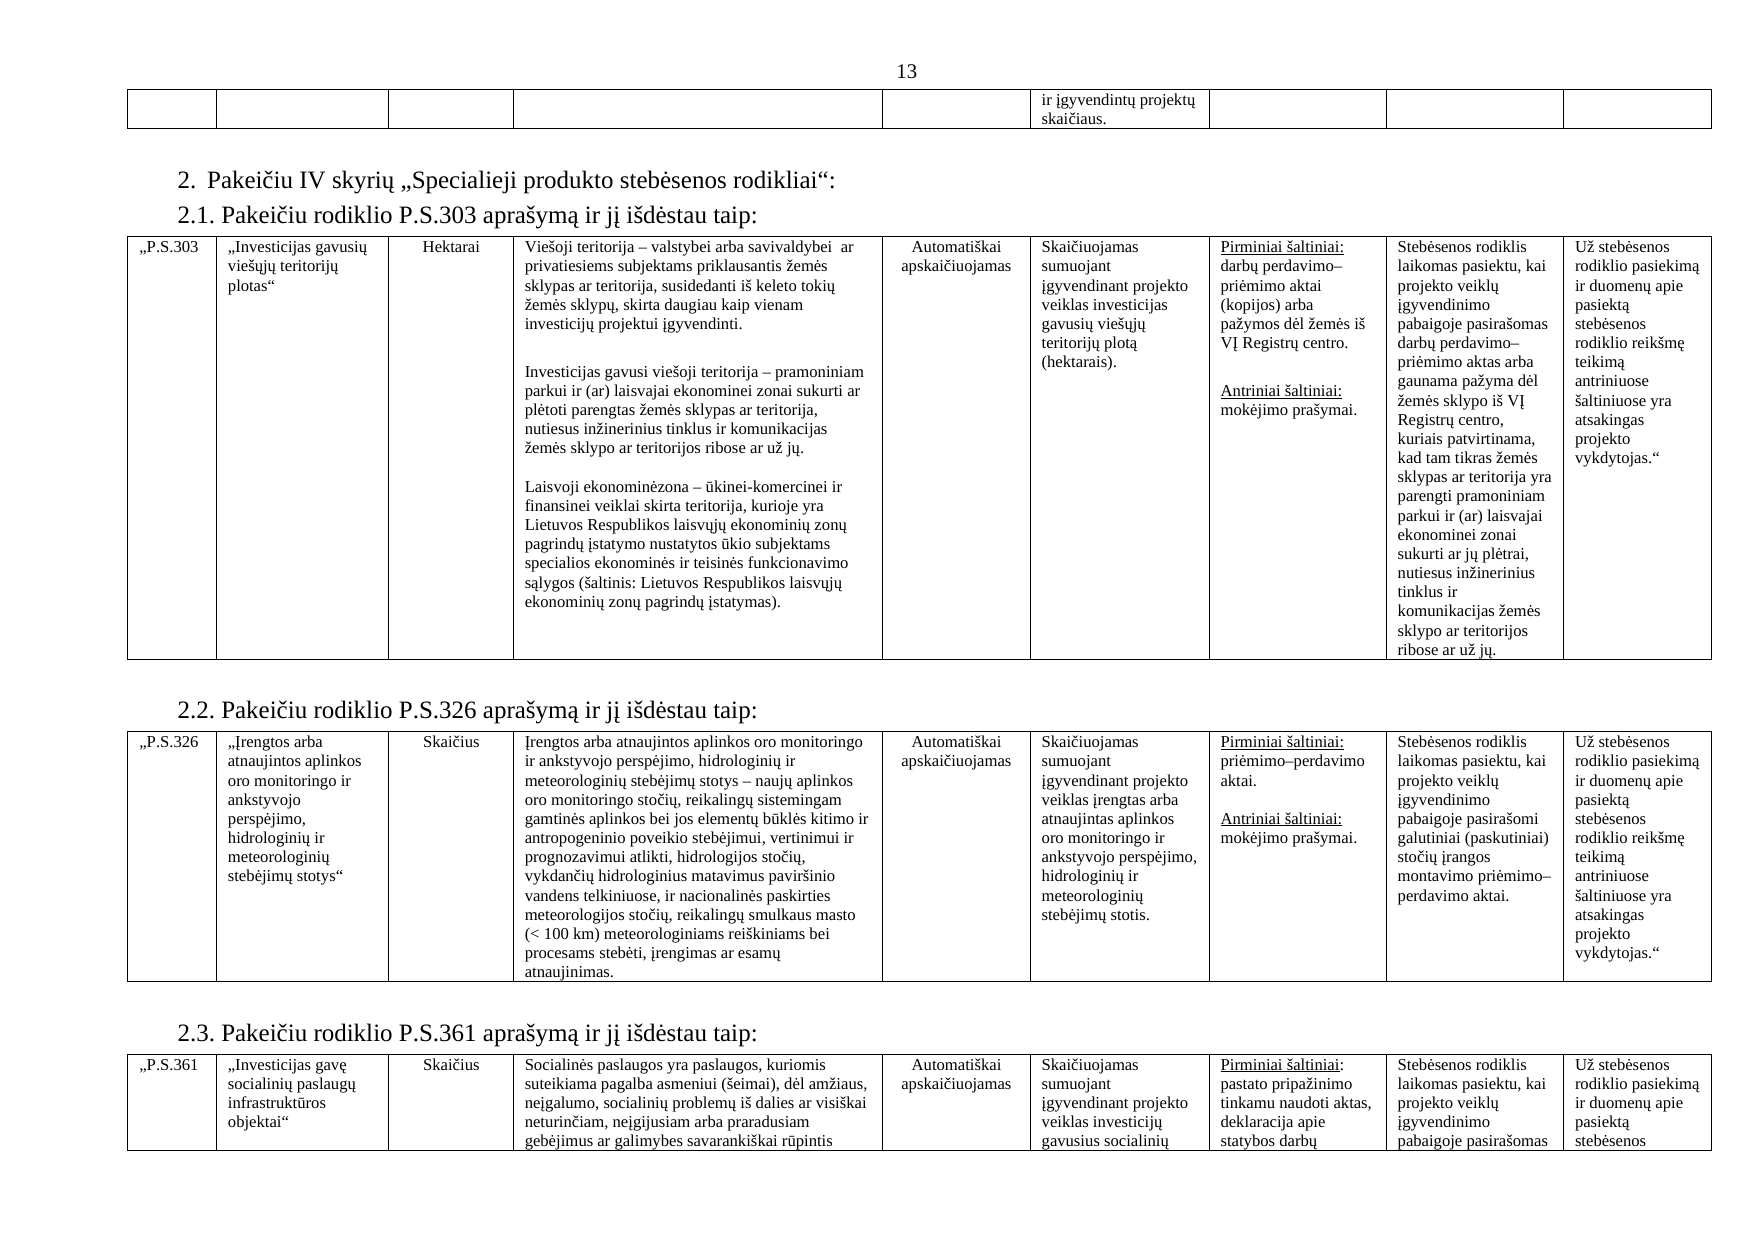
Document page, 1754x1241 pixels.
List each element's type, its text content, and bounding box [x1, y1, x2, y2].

table_header Už stebėsenos rodiklio pasiekimą ir duomenų apie pasiektą stebėsenos [1564, 1055, 1711, 1150]
table_header [128, 90, 216, 128]
table_header „P.S.361 [128, 1055, 216, 1150]
table_header [1564, 90, 1711, 128]
table_header [1387, 90, 1563, 128]
table_header [883, 90, 1030, 128]
table_header „Investicijas gavusių viešųjų teritorijų plotas“ [217, 237, 388, 659]
table_header Stebėsenos rodiklis laikomas pasiektu, kai projekto veiklų įgyvendinimo pabaigoje pasirašomi galutiniai (paskutiniai) stočių įrangos montavimo priėmimo–perdavimo aktai. [1387, 732, 1563, 981]
text 2.1. Pakeičiu rodiklio P.S.303 aprašymą ir jį išdėstau taip: [177, 200, 1695, 229]
table_header Skaičiuojamas sumuojant įgyvendinant projekto veiklas investicijų gavusius socialinių [1031, 1055, 1209, 1150]
table_header Automatiškai apskaičiuojamas [883, 1055, 1030, 1150]
table_header Automatiškai apskaičiuojamas [883, 732, 1030, 981]
table_header Stebėsenos rodiklis laikomas pasiektu, kai projekto veiklų įgyvendinimo pabaigoje pasirašomas darbų perdavimo–priėmimo aktas arba gaunama pažyma dėl žemės sklypo iš VĮ Registrų centro, kuriais patvirtinama, kad tam tikras žemės sklypas ar teritorija yra parengti pramoniniam parkui ir (ar) laisvajai ekonominei zonai sukurti ar jų plėtrai, nutiesus inžinerinius tinklus ir komunikacijas žemės sklypo ar teritorijos ribose ar už jų. [1387, 237, 1563, 659]
table_header Socialinės paslaugos yra paslaugos, kuriomis suteikiama pagalba asmeniui (šeimai), dėl amžiaus, neįgalumo, socialinių problemų iš dalies ar visiškai neturinčiam, neįgijusiam arba praradusiam gebėjimus ar galimybes savarankiškai rūpintis [514, 1055, 882, 1150]
table_header ir įgyvendintų projektų skaičiaus. [1031, 90, 1209, 128]
table_header Stebėsenos rodiklis laikomas pasiektu, kai projekto veiklų įgyvendinimo pabaigoje pasirašomas [1387, 1055, 1563, 1150]
table_header Viešoji teritorija – valstybei arba savivaldybei ar privatiesiems subjektams priklausantis žemės sklypas ar teritorija, susidedanti iš keleto tokių žemės sklypų, skirta daugiau kaip vienam investicijų projektui įgyvendinti. Investicijas gavusi viešoji teritorija – pramoniniam parkui ir (ar) laisvajai ekonominei zonai sukurti ar plėtoti parengtas žemės sklypas ar teritorija, nutiesus inžinerinius tinklus ir komunikacijas žemės sklypo ar teritorijos ribose ar už jų. Laisvoji ekonominėzona – ūkinei-komercinei ir finansinei veiklai skirta teritorija, kurioje yra Lietuvos Respublikos laisvųjų ekonominių zonų pagrindų įstatymo nustatytos ūkio subjektams specialios ekonominės ir teisinės funkcionavimo sąlygos (šaltinis: Lietuvos Respublikos laisvųjų ekonominių zonų pagrindų įstatymas). [514, 237, 882, 659]
table_header Skaičiuojamas sumuojant įgyvendinant projekto veiklas investicijas gavusių viešųjų teritorijų plotą (hektarais). [1031, 237, 1209, 659]
table_header Automatiškai apskaičiuojamas [883, 237, 1030, 659]
table_header Pirminiai šaltiniai: priėmimo–perdavimo aktai. Antriniai šaltiniai: mokėjimo prašymai. [1210, 732, 1386, 981]
table_header [389, 90, 513, 128]
table_header „P.S.326 [128, 732, 216, 981]
table_header „Įrengtos arba atnaujintos aplinkos oro monitoringo ir ankstyvojo perspėjimo, hidrologinių ir meteorologinių stebėjimų stotys“ [217, 732, 388, 981]
table_header „P.S.303 [128, 237, 216, 659]
text 2. Pakeičiu IV skyrių „Specialieji produkto stebėsenos rodikliai“: [177, 165, 1695, 193]
table_header Už stebėsenos rodiklio pasiekimą ir duomenų apie pasiektą stebėsenos rodiklio reikšmę teikimą antriniuose šaltiniuose yra atsakingas projekto vykdytojas.“ [1564, 237, 1711, 659]
table_header [217, 90, 388, 128]
table_header Skaičiuojamas sumuojant įgyvendinant projekto veiklas įrengtas arba atnaujintas aplinkos oro monitoringo ir ankstyvojo perspėjimo, hidrologinių ir meteorologinių stebėjimų stotis. [1031, 732, 1209, 981]
table_header Pirminiai šaltiniai: darbų perdavimo–priėmimo aktai (kopijos) arba pažymos dėl žemės iš VĮ Registrų centro. Antriniai šaltiniai: mokėjimo prašymai. [1210, 237, 1386, 659]
table_header Už stebėsenos rodiklio pasiekimą ir duomenų apie pasiektą stebėsenos rodiklio reikšmę teikimą antriniuose šaltiniuose yra atsakingas projekto vykdytojas.“ [1564, 732, 1711, 981]
table_header Skaičius [389, 732, 513, 981]
table_header „Investicijas gavę socialinių paslaugų infrastruktūros objektai“ [217, 1055, 388, 1150]
table_header Hektarai [389, 237, 513, 659]
text 2.3. Pakeičiu rodiklio P.S.361 aprašymą ir jį išdėstau taip: [177, 1018, 1695, 1047]
table_header Įrengtos arba atnaujintos aplinkos oro monitoringo ir ankstyvojo perspėjimo, hidrologinių ir meteorologinių stebėjimų stotys – naujų aplinkos oro monitoringo stočių, reikalingų sistemingam gamtinės aplinkos bei jos elementų būklės kitimo ir antropogeninio poveikio stebėjimui, vertinimui ir prognozavimui atlikti, hidrologijos stočių, vykdančių hidrologinius matavimus paviršinio vandens telkiniuose, ir nacionalinės paskirties meteorologijos stočių, reikalingų smulkaus masto (< 100 km) meteorologiniams reiškiniams bei procesams stebėti, įrengimas ar esamų atnaujinimas. [514, 732, 882, 981]
text 2.2. Pakeičiu rodiklio P.S.326 aprašymą ir jį išdėstau taip: [177, 695, 1695, 724]
table_header Skaičius [389, 1055, 513, 1150]
table_header Pirminiai šaltiniai: pastato pripažinimo tinkamu naudoti aktas, deklaracija apie statybos darbų [1210, 1055, 1386, 1150]
